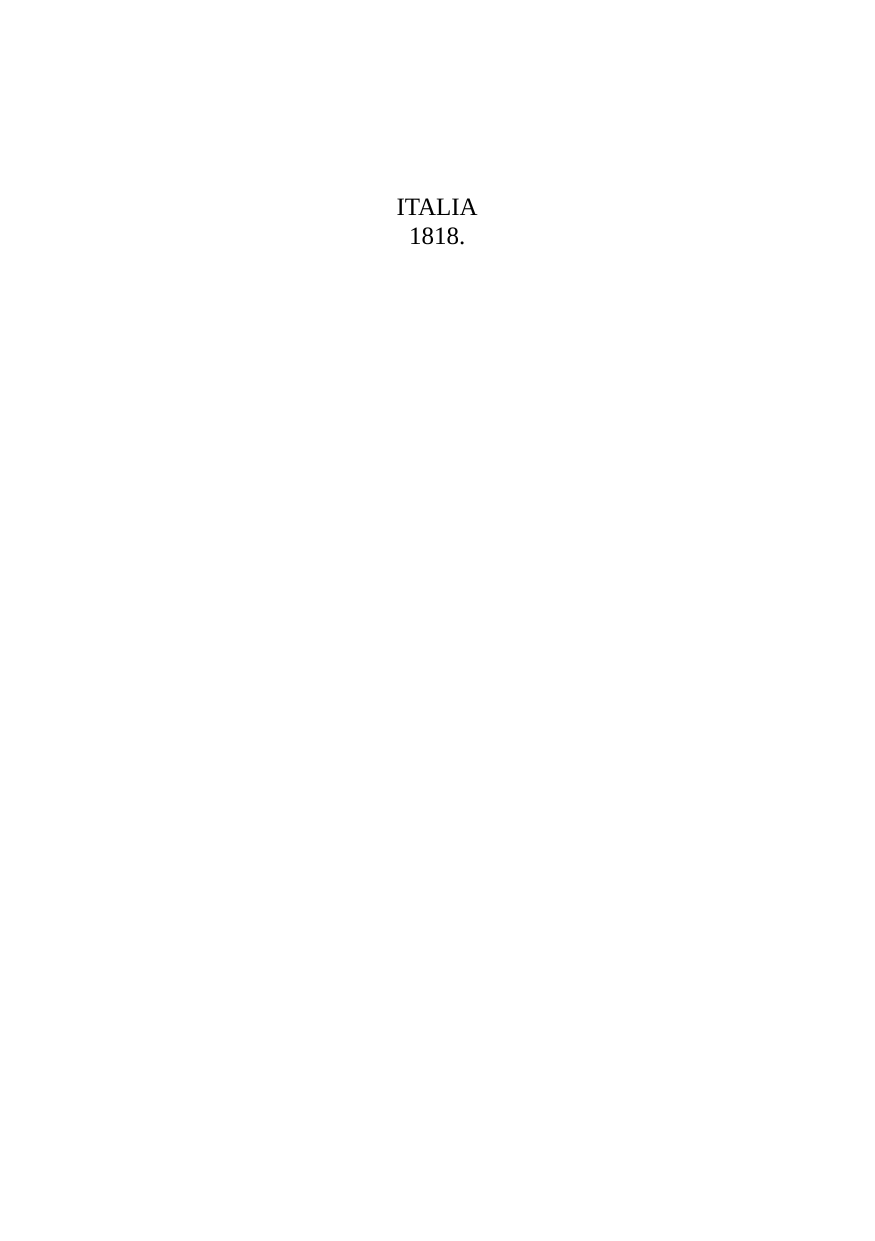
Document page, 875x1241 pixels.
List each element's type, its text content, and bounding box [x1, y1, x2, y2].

text 1818. [106, 221, 768, 250]
text ITALIA [106, 192, 768, 221]
